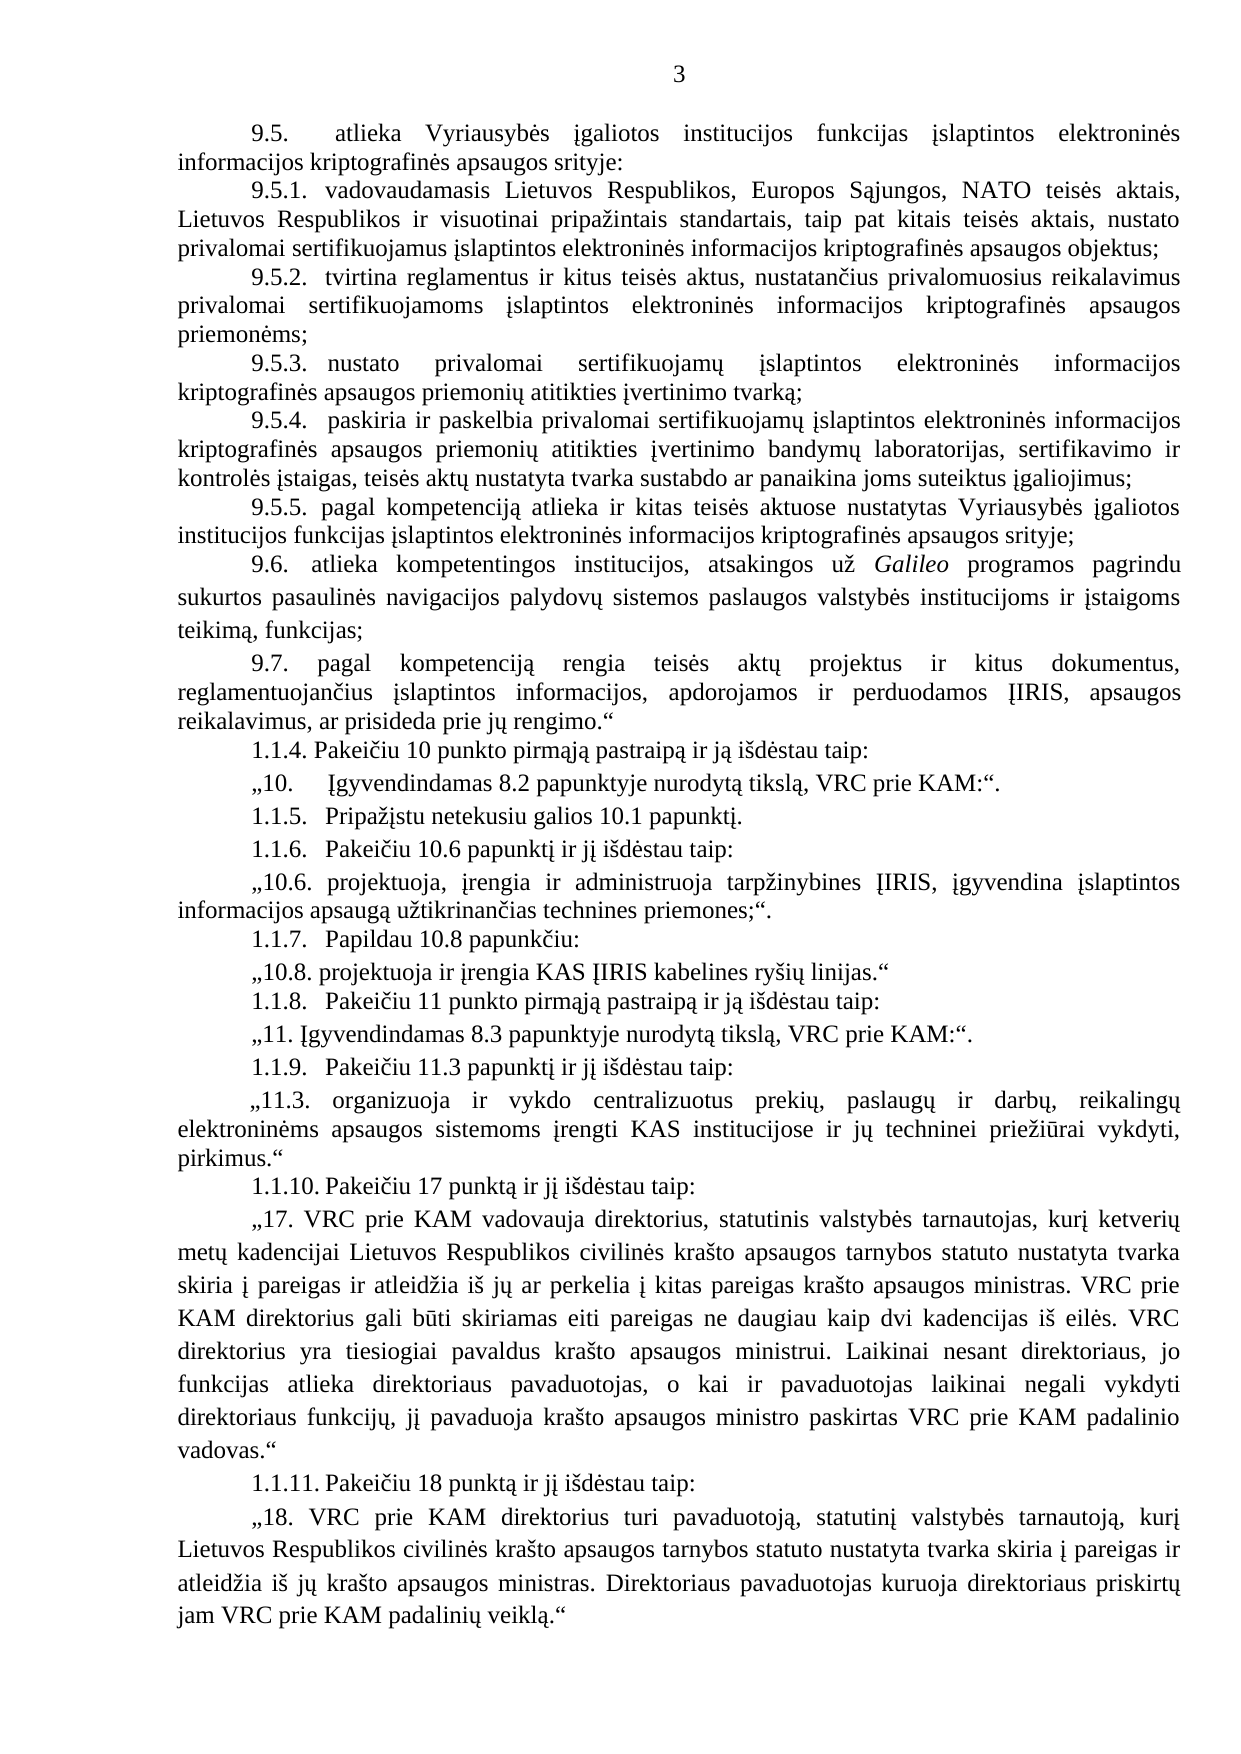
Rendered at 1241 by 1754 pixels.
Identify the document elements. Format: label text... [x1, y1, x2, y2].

text „10.6. projektuoja, įrengia ir administruoja tarpžinybines ĮIRIS, įgyvendina įslaptintos informacijos apsaugą užtikrinančias technines priemones;“. [177, 867, 1181, 924]
text 1.1.10. Pakeičiu 17 punktą ir jį išdėstau taip: [251, 1171, 1181, 1200]
text „17. VRC prie KAM vadovauja direktorius, statutinis valstybės tarnautojas, kurį ketverių metų kadencijai Lietuvos Respublikos civilinės krašto apsaugos tarnybos statuto nustatyta tvarka skiria į pareigas ir atleidžia iš jų ar perkelia į kitas pareigas krašto apsaugos ministras. VRC prie KAM direktorius gali būti skiriamas eiti pareigas ne daugiau kaip dvi kadencijas iš eilės. VRC direktorius yra tiesiogiai pavaldus krašto apsaugos ministrui. Laikinai nesant direktoriaus, jo funkcijas atlieka direktoriaus pavaduotojas, o kai ir pavaduotojas laikinai negali vykdyti direktoriaus funkcijų, jį pavaduoja krašto apsaugos ministro paskirtas VRC prie KAM padalinio vadovas.“ [177, 1204, 1181, 1464]
text „18. VRC prie KAM direktorius turi pavaduotoją, statutinį valstybės tarnautoją, kurį Lietuvos Respublikos civilinės krašto apsaugos tarnybos statuto nustatyta tvarka skiria į pareigas ir atleidžia iš jų krašto apsaugos ministras. Direktoriaus pavaduotojas kuruoja direktoriaus priskirtų jam VRC prie KAM padalinių veiklą.“ [177, 1502, 1181, 1629]
text 9.7. pagal kompetenciją rengia teisės aktų projektus ir kitus dokumentus, reglamentuojančius įslaptintos informacijos, apdorojamos ir perduodamos ĮIRIS, apsaugos reikalavimus, ar prisideda prie jų rengimo.“ [177, 648, 1181, 735]
text „10. Įgyvendindamas 8.2 papunktyje nurodytą tikslą, VRC prie KAM:“. [177, 768, 1181, 796]
text „11. Įgyvendindamas 8.3 papunktyje nurodytą tikslą, VRC prie KAM:“. [251, 1019, 1181, 1048]
text 9.5. atlieka Vyriausybės įgaliotos institucijos funkcijas įslaptintos elektroninės informacijos kriptografinės apsaugos srityje: [177, 118, 1181, 176]
text 9.6. atlieka kompetentingos institucijos, atsakingos už Galileo programos pagrindu sukurtos pasaulinės navigacijos palydovų sistemos paslaugos valstybės institucijoms ir įstaigoms teikimą, funkcijas; [177, 549, 1181, 644]
text 9.5.3. nustato privalomai sertifikuojamų įslaptintos elektroninės informacijos kriptografinės apsaugos priemonių atitikties įvertinimo tvarką; [177, 348, 1181, 406]
text 9.5.4. paskiria ir paskelbia privalomai sertifikuojamų įslaptintos elektroninės informacijos kriptografinės apsaugos priemonių atitikties įvertinimo bandymų laboratorijas, sertifikavimo ir kontrolės įstaigas, teisės aktų nustatyta tvarka sustabdo ar panaikina joms suteiktus įgaliojimus; [177, 406, 1181, 492]
text „11.3. organizuoja ir vykdo centralizuotus prekių, paslaugų ir darbų, reikalingų elektroninėms apsaugos sistemoms įrengti KAS institucijose ir jų techninei priežiūrai vykdyti, pirkimus.“ [177, 1085, 1181, 1171]
text 9.5.1. vadovaudamasis Lietuvos Respublikos, Europos Sąjungos, NATO teisės aktais, Lietuvos Respublikos ir visuotinai pripažintais standartais, taip pat kitais teisės aktais, nustato privalomai sertifikuojamus įslaptintos elektroninės informacijos kriptografinės apsaugos objektus; [177, 176, 1181, 262]
text 1.1.5. Pripažįstu netekusiu galios 10.1 papunktį. [251, 801, 1181, 829]
text 9.5.5. pagal kompetenciją atlieka ir kitas teisės aktuose nustatytas Vyriausybės įgaliotos institucijos funkcijas įslaptintos elektroninės informacijos kriptografinės apsaugos srityje; [177, 492, 1181, 549]
text „10.8. projektuoja ir įrengia KAS ĮIRIS kabelines ryšių linijas.“ [177, 957, 1181, 986]
text 1.1.8. Pakeičiu 11 punkto pirmąją pastraipą ir ją išdėstau taip: [251, 986, 1181, 1015]
text 1.1.6. Pakeičiu 10.6 papunktį ir jį išdėstau taip: [251, 834, 1181, 862]
text 1.1.4. Pakeičiu 10 punkto pirmąją pastraipą ir ją išdėstau taip: [251, 735, 1181, 763]
text 9.5.2. tvirtina reglamentus ir kitus teisės aktus, nustatančius privalomuosius reikalavimus privalomai sertifikuojamoms įslaptintos elektroninės informacijos kriptografinės apsaugos priemonėms; [177, 262, 1181, 348]
text 1.1.9. Pakeičiu 11.3 papunktį ir jį išdėstau taip: [251, 1052, 1181, 1081]
text 1.1.11. Pakeičiu 18 punktą ir jį išdėstau taip: [251, 1468, 1181, 1497]
text 1.1.7. Papildau 10.8 papunkčiu: [251, 924, 1181, 953]
